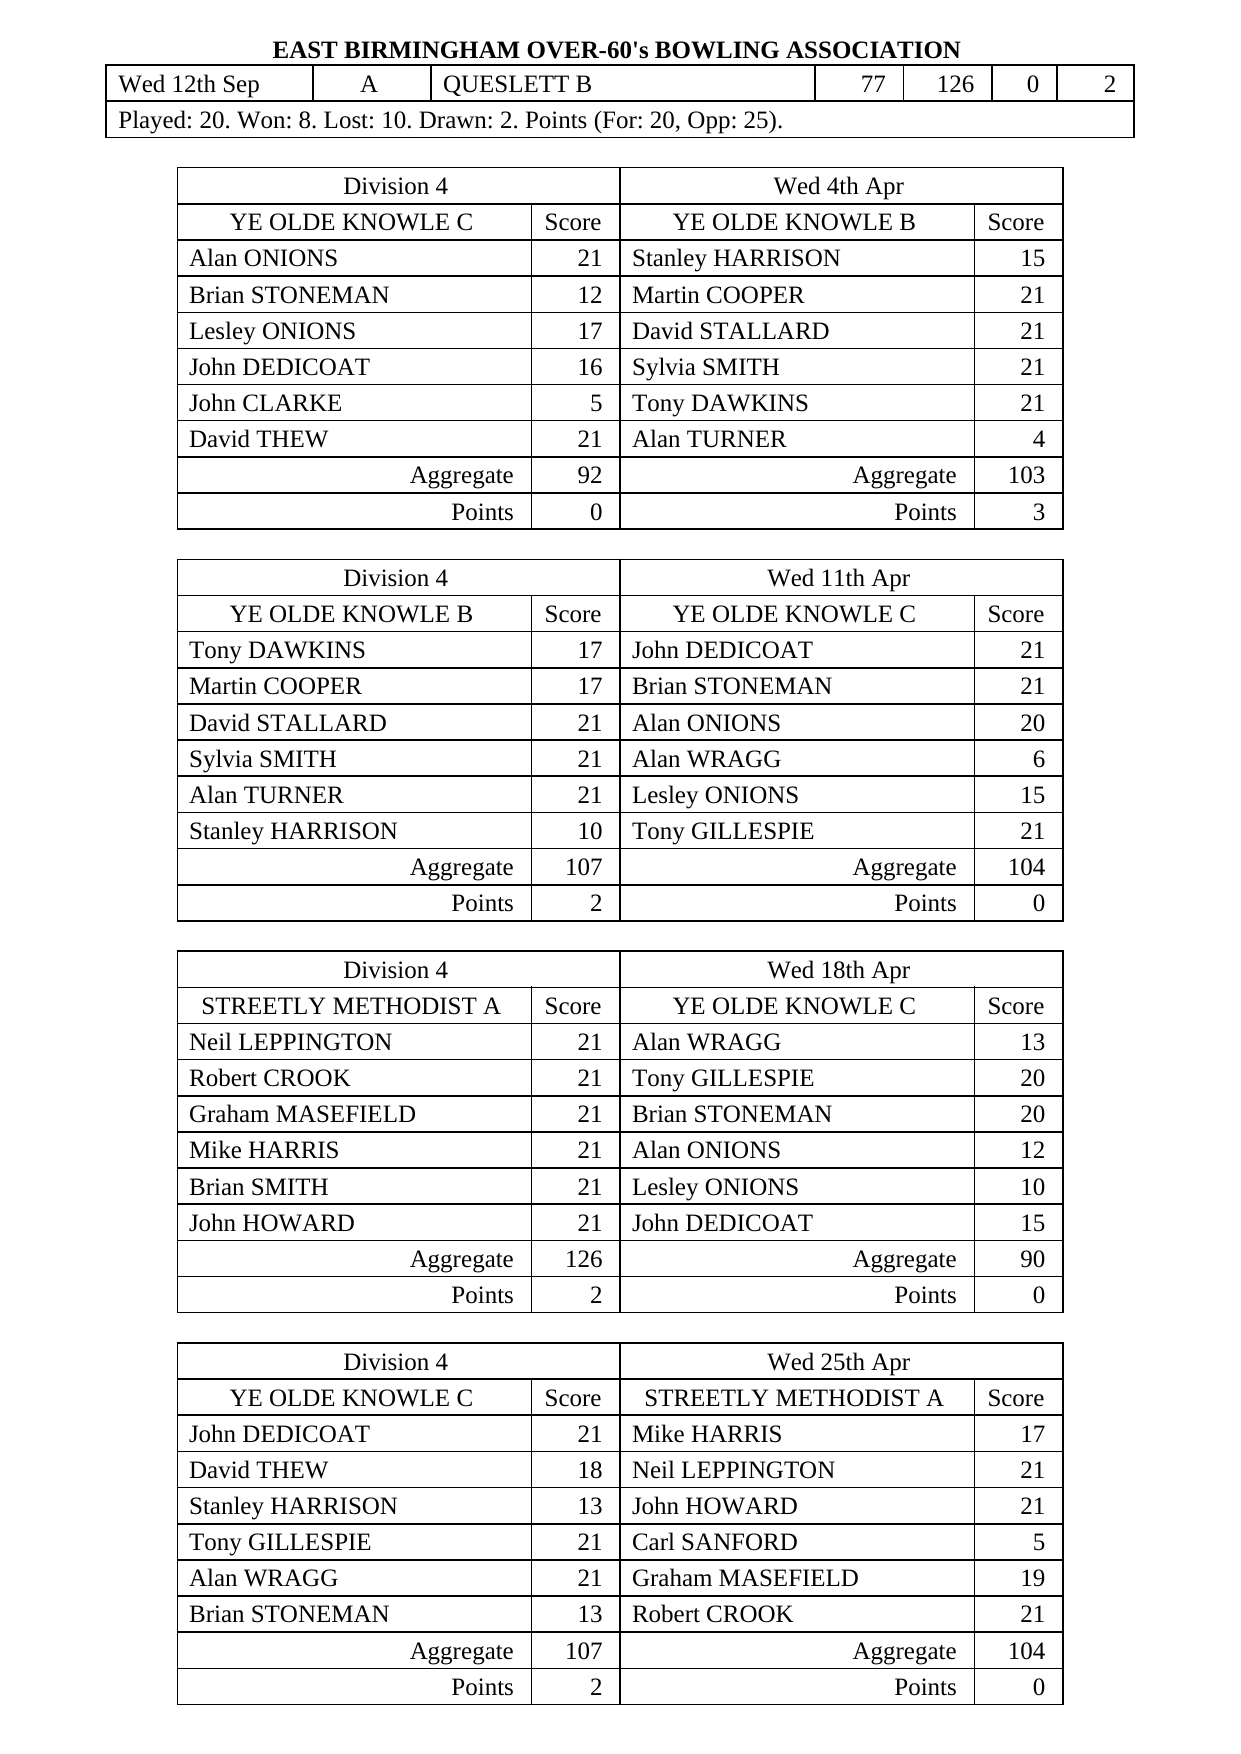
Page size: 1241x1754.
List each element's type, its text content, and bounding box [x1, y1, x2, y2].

table_cell 104 [975, 849, 1062, 884]
table_cell 21 [975, 669, 1062, 703]
table_cell Brian STONEMAN [178, 277, 531, 311]
table_cell YE OLDE KNOWLE C [621, 596, 974, 631]
table_cell 15 [975, 1205, 1062, 1239]
table_cell 21 [532, 1561, 619, 1595]
table_cell 104 [975, 1633, 1062, 1667]
table_cell 17 [532, 313, 619, 347]
table_cell Alan ONIONS [621, 705, 974, 739]
table_cell Tony DAWKINS [621, 385, 974, 420]
table_header Wed 18th Apr [621, 952, 1062, 986]
table_cell 17 [975, 1416, 1062, 1451]
table_cell 2 [532, 1277, 619, 1312]
table_cell 21 [975, 813, 1062, 848]
table_cell 12 [975, 1133, 1062, 1167]
table_header Division 4 [178, 1344, 619, 1378]
table_cell Brian SMITH [178, 1169, 531, 1203]
table_cell Aggregate [178, 1633, 531, 1667]
table_cell 21 [975, 385, 1062, 420]
table_cell Points [178, 886, 531, 920]
table_cell Alan WRAGG [621, 741, 974, 775]
table_cell Mike HARRIS [621, 1416, 974, 1451]
table_cell Tony GILLESPIE [621, 1060, 974, 1095]
table_cell Tony DAWKINS [178, 632, 531, 667]
table_header Wed 4th Apr [621, 168, 1062, 203]
table_cell Points [178, 494, 531, 528]
table_cell 77 [816, 66, 903, 100]
table_cell Points [621, 886, 974, 920]
table_cell 0 [532, 494, 619, 528]
table_cell 107 [532, 849, 619, 884]
table_cell Stanley HARRISON [178, 813, 531, 848]
table_header Wed 25th Apr [621, 1344, 1062, 1378]
table_cell Score [532, 596, 619, 631]
table_cell John HOWARD [621, 1488, 974, 1523]
table_cell YE OLDE KNOWLE C [621, 988, 974, 1023]
table_cell John DEDICOAT [621, 632, 974, 667]
table_cell Alan WRAGG [621, 1024, 974, 1059]
table_cell Score [532, 1380, 619, 1414]
table_cell 21 [532, 1205, 619, 1239]
table_cell 20 [975, 705, 1062, 739]
table_cell 20 [975, 1097, 1062, 1131]
table_cell YE OLDE KNOWLE C [178, 205, 531, 239]
table_cell Graham MASEFIELD [621, 1561, 974, 1595]
table_cell STREETLY METHODIST A [178, 988, 531, 1023]
table_cell 0 [975, 886, 1062, 920]
table_cell Lesley ONIONS [621, 1169, 974, 1203]
table_cell 0 [975, 1277, 1062, 1312]
table_cell Points [621, 1277, 974, 1312]
table_cell 103 [975, 458, 1062, 492]
table_cell 15 [975, 241, 1062, 275]
table_cell 10 [975, 1169, 1062, 1203]
table_cell 2 [532, 1669, 619, 1703]
table_cell Neil LEPPINGTON [621, 1452, 974, 1487]
table_cell Lesley ONIONS [178, 313, 531, 347]
table_cell David THEW [178, 1452, 531, 1487]
table_cell Aggregate [621, 458, 974, 492]
table_cell 2 [532, 886, 619, 920]
table_cell Neil LEPPINGTON [178, 1024, 531, 1059]
table_cell Graham MASEFIELD [178, 1097, 531, 1131]
table_cell Brian STONEMAN [178, 1597, 531, 1631]
table_cell David STALLARD [621, 313, 974, 347]
table_cell Wed 12th Sep [107, 66, 312, 100]
table_cell 21 [532, 1024, 619, 1059]
table_cell STREETLY METHODIST A [621, 1380, 974, 1414]
table_cell 21 [975, 1597, 1062, 1631]
table_cell Alan WRAGG [178, 1561, 531, 1595]
table_cell Points [621, 1669, 974, 1703]
table_cell John HOWARD [178, 1205, 531, 1239]
table_cell Alan ONIONS [178, 241, 531, 275]
table_cell 21 [532, 1416, 619, 1451]
table_cell Sylvia SMITH [621, 349, 974, 384]
table_cell Brian STONEMAN [621, 1097, 974, 1131]
table_cell Stanley HARRISON [621, 241, 974, 275]
table_cell Score [532, 988, 619, 1023]
table_cell Robert CROOK [178, 1060, 531, 1095]
table_header Division 4 [178, 952, 619, 986]
table_cell Sylvia SMITH [178, 741, 531, 775]
table_header Division 4 [178, 168, 619, 203]
table_cell Robert CROOK [621, 1597, 974, 1631]
table_cell Points [621, 494, 974, 528]
table_cell 21 [532, 421, 619, 456]
table_cell Stanley HARRISON [178, 1488, 531, 1523]
table_cell Score [975, 596, 1062, 631]
table_cell Carl SANFORD [621, 1525, 974, 1559]
table_cell 21 [975, 632, 1062, 667]
table_cell Aggregate [178, 458, 531, 492]
table_cell Points [178, 1277, 531, 1312]
table_header Division 4 [178, 560, 619, 595]
table_cell 21 [975, 1488, 1062, 1523]
table_cell 21 [532, 1169, 619, 1203]
table_cell Aggregate [178, 849, 531, 884]
table_cell 20 [975, 1060, 1062, 1095]
table_cell Alan ONIONS [621, 1133, 974, 1167]
table_cell 18 [532, 1452, 619, 1487]
table_cell 21 [532, 1097, 619, 1131]
table_cell 13 [532, 1488, 619, 1523]
table_cell Score [532, 205, 619, 239]
table_cell 126 [532, 1241, 619, 1276]
table_cell 4 [975, 421, 1062, 456]
table_cell YE OLDE KNOWLE B [621, 205, 974, 239]
table_cell 126 [904, 66, 991, 100]
table_cell 17 [532, 669, 619, 703]
table_cell John DEDICOAT [178, 1416, 531, 1451]
table_cell Score [975, 988, 1062, 1023]
table_cell 21 [532, 1133, 619, 1167]
table_cell 21 [532, 241, 619, 275]
table_cell 3 [975, 494, 1062, 528]
table_cell 21 [532, 741, 619, 775]
table_cell 21 [532, 1525, 619, 1559]
table_cell 17 [532, 632, 619, 667]
table_cell 15 [975, 777, 1062, 812]
table_cell 13 [975, 1024, 1062, 1059]
table_cell 13 [532, 1597, 619, 1631]
table_cell David STALLARD [178, 705, 531, 739]
table_cell John CLARKE [178, 385, 531, 420]
table_cell Score [975, 205, 1062, 239]
table_cell 21 [532, 1060, 619, 1095]
table_cell YE OLDE KNOWLE C [178, 1380, 531, 1414]
table_cell Alan TURNER [621, 421, 974, 456]
table_cell John DEDICOAT [178, 349, 531, 384]
table_cell John DEDICOAT [621, 1205, 974, 1239]
table_cell 21 [532, 777, 619, 812]
table_cell Aggregate [621, 1633, 974, 1667]
table_cell Martin COOPER [621, 277, 974, 311]
table_cell 21 [975, 349, 1062, 384]
table_cell 6 [975, 741, 1062, 775]
table_cell Points [178, 1669, 531, 1703]
table_cell 16 [532, 349, 619, 384]
table_cell 21 [532, 705, 619, 739]
table_cell 10 [532, 813, 619, 848]
table_cell Alan TURNER [178, 777, 531, 812]
table_cell 2 [1058, 66, 1133, 100]
table_cell 12 [532, 277, 619, 311]
table_cell 5 [532, 385, 619, 420]
table_cell Martin COOPER [178, 669, 531, 703]
table_cell 0 [993, 66, 1056, 100]
table_cell 0 [975, 1669, 1062, 1703]
table_cell 107 [532, 1633, 619, 1667]
table_cell 90 [975, 1241, 1062, 1276]
table_cell Tony GILLESPIE [178, 1525, 531, 1559]
table_cell QUESLETT B [432, 66, 814, 100]
table_cell David THEW [178, 421, 531, 456]
table_cell Tony GILLESPIE [621, 813, 974, 848]
table_header Wed 11th Apr [621, 560, 1062, 595]
table_cell Aggregate [621, 1241, 974, 1276]
table_cell 21 [975, 1452, 1062, 1487]
table_cell Brian STONEMAN [621, 669, 974, 703]
table_cell Aggregate [621, 849, 974, 884]
table_cell Mike HARRIS [178, 1133, 531, 1167]
table_cell A [314, 66, 430, 100]
table_cell Lesley ONIONS [621, 777, 974, 812]
table_cell 21 [975, 277, 1062, 311]
table_cell 19 [975, 1561, 1062, 1595]
table_cell Aggregate [178, 1241, 531, 1276]
table_cell 5 [975, 1525, 1062, 1559]
table_cell 92 [532, 458, 619, 492]
table_cell Score [975, 1380, 1062, 1414]
table_cell Played: 20. Won: 8. Lost: 10. Drawn: 2. Points (For: 20, Opp: 25). [107, 102, 1133, 136]
table_cell YE OLDE KNOWLE B [178, 596, 531, 631]
table_cell 21 [975, 313, 1062, 347]
